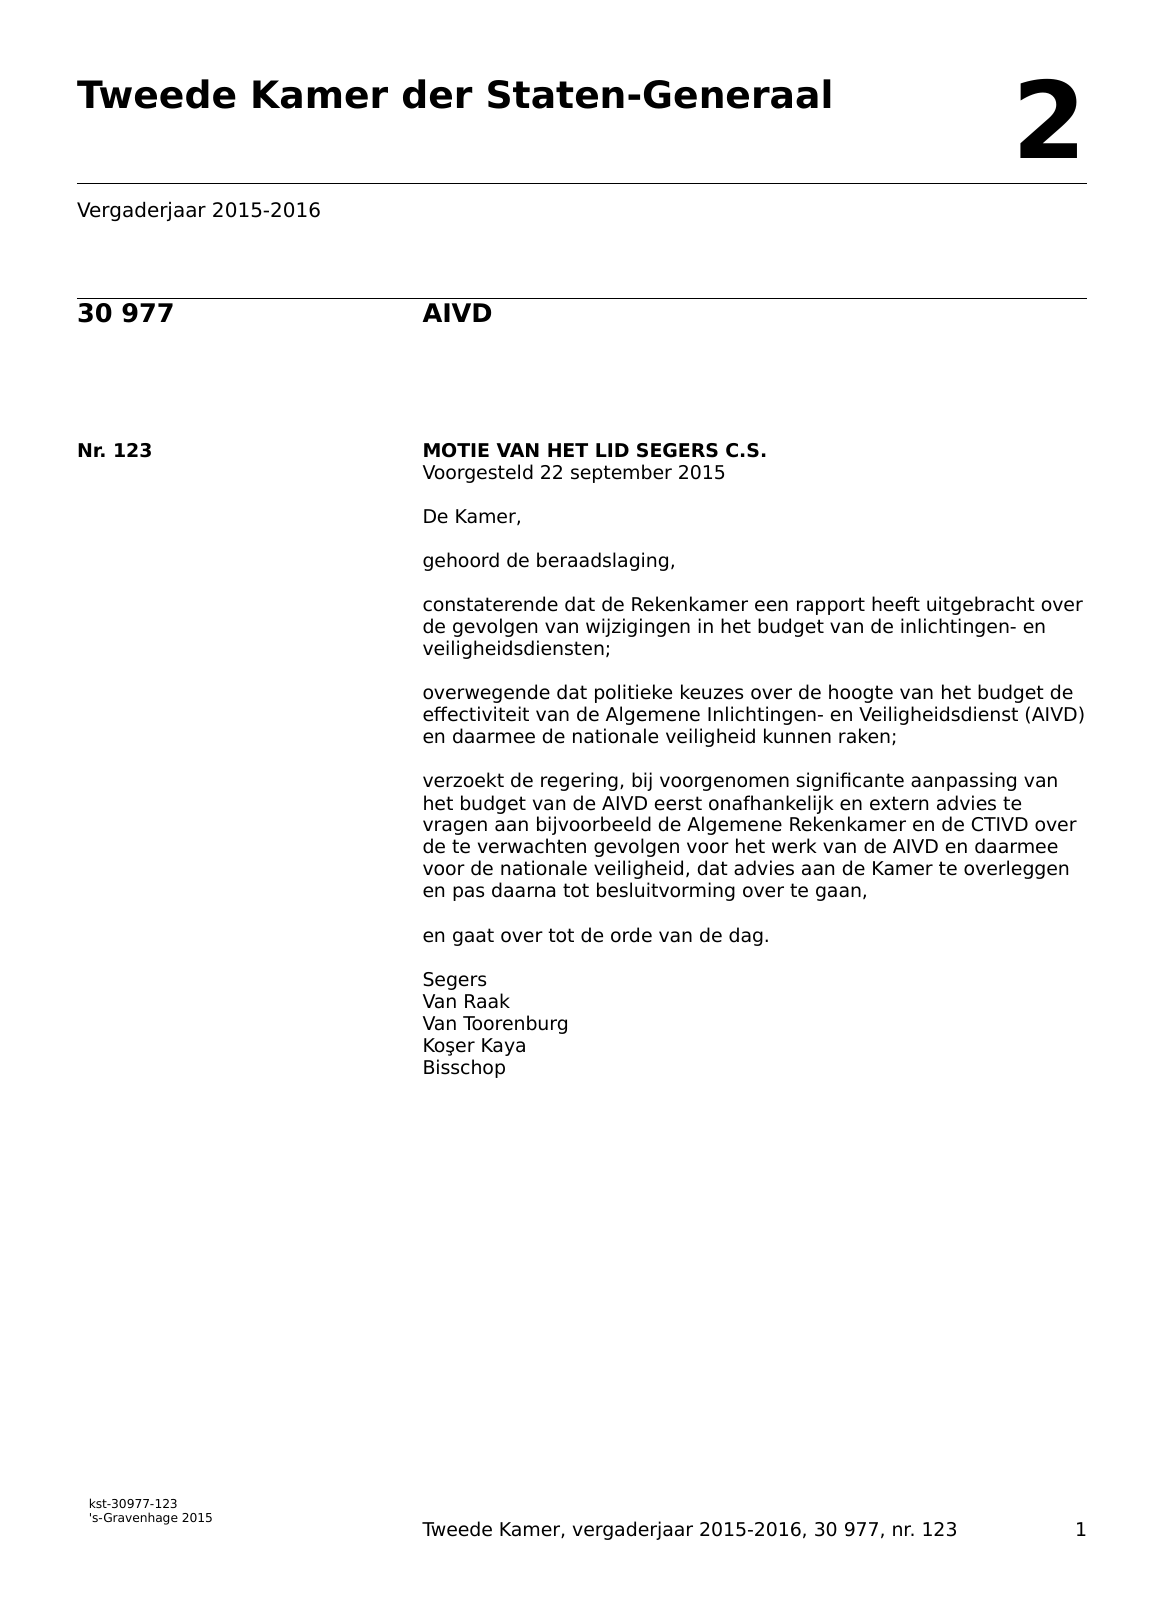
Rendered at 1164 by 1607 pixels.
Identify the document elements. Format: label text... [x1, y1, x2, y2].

table_cell Vergaderjaar 2015-2016 [77, 184, 1087, 298]
text Segers [422, 969, 1087, 991]
table_header Tweede Kamer der Staten-Generaal [77, 59, 886, 183]
text Voorgesteld 22 september 2015 [422, 462, 1087, 484]
text 's-Gravenhage 2015 [88, 1511, 323, 1525]
text Bisschop [422, 1057, 1087, 1078]
subtitle Nr. 123 MOTIE VAN HET LID SEGERS C.S. [77, 440, 1087, 462]
text Van Raak [422, 991, 1087, 1013]
text gehoord de beraadslaging, [422, 550, 1087, 572]
text kst-30977-123 [88, 1497, 323, 1511]
text overwegende dat politieke keuzes over de hoogte van het budget de effectiviteit van de Algemene Inlichtingen- en Veiligheidsdienst (AIVD) en daarmee de nationale veiligheid kunnen raken; [422, 682, 1087, 748]
text Koşer Kaya [422, 1034, 1087, 1057]
text verzoekt de regering, bij voorgenomen significante aanpassing van het budget van de AIVD eerst onafhankelijk en extern advies te vragen aan bijvoorbeeld de Algemene Rekenkamer en de CTIVD over de te verwachten gevolgen voor het werk van de AIVD en daarmee voor de nationale veiligheid, dat advies aan de Kamer te overleggen en pas daarna tot besluitvorming over te gaan, [422, 770, 1087, 902]
table_header 2 [886, 59, 1087, 183]
text Van Toorenburg [422, 1013, 1087, 1034]
subtitle 30 977 AIVD [77, 299, 1087, 329]
text De Kamer, [422, 506, 1087, 528]
text en gaat over tot de orde van de dag. [422, 924, 1087, 946]
text constaterende dat de Rekenkamer een rapport heeft uitgebracht over de gevolgen van wijzigingen in het budget van de inlichtingen- en veiligheidsdiensten; [422, 594, 1087, 660]
